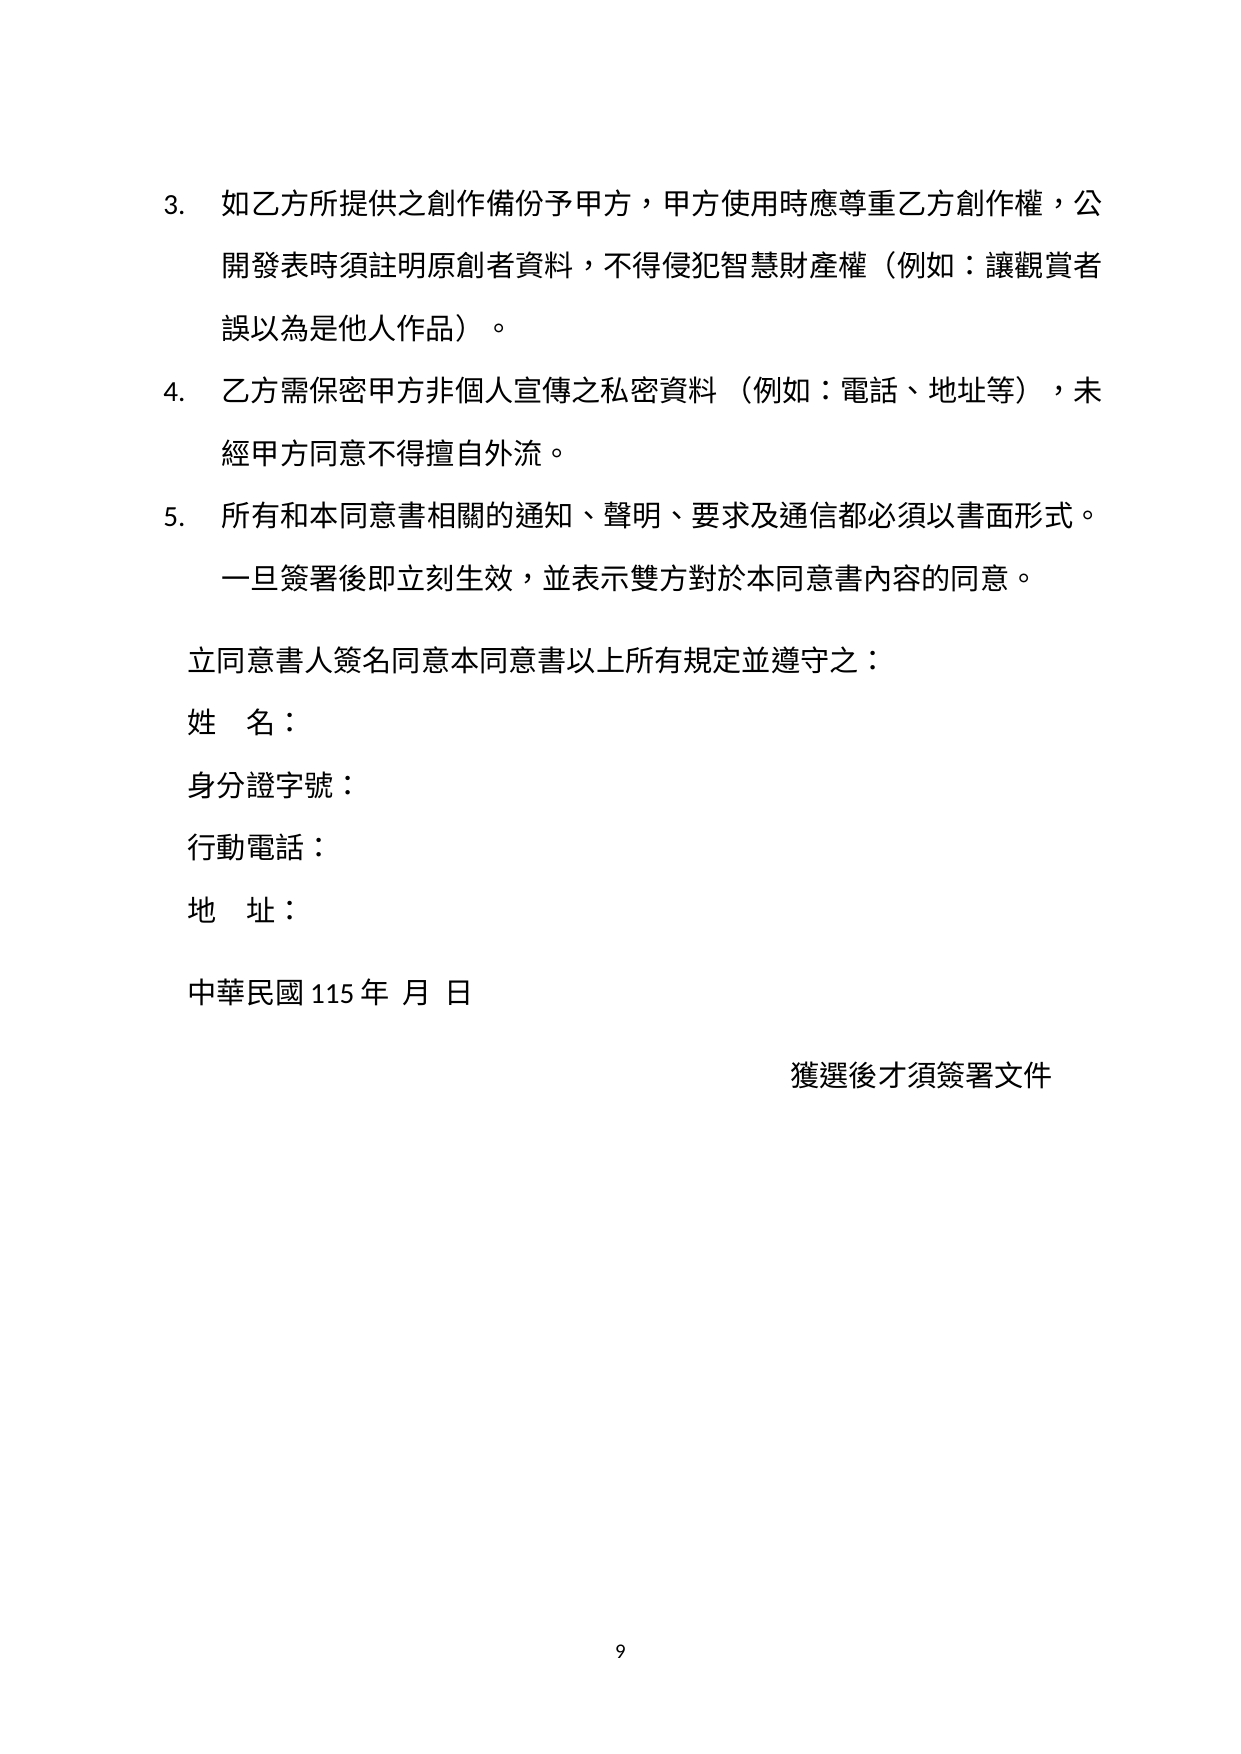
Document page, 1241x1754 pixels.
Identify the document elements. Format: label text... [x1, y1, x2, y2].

text 3. 如乙方所提供之創作備份予甲方，甲方使用時應尊重乙方創作權，公開發表時須註明原創者資料，不得侵犯智慧財產權（例如：讓觀賞者誤以為是他人作品）。 [163, 160, 1103, 347]
text 姓 名： [187, 679, 1053, 742]
text 立同意書人簽名同意本同意書以上所有規定並遵守之： [187, 617, 1053, 679]
text 身分證字號： [187, 742, 1053, 804]
text 地 址： [187, 867, 1053, 929]
text 4. 乙方需保密甲方非個人宣傳之私密資料 （例如：電話、地址等），未經甲方同意不得擅自外流。 [163, 347, 1103, 472]
text 5. 所有和本同意書相關的通知、聲明、要求及通信都必須以書面形式。一旦簽署後即立刻生效，並表示雙方對於本同意書內容的同意。 [163, 472, 1103, 597]
text 行動電話： [187, 804, 1053, 867]
text 中華民國115年 月 日 [187, 949, 1053, 1012]
text 獲選後才須簽署文件 [187, 1032, 1053, 1094]
